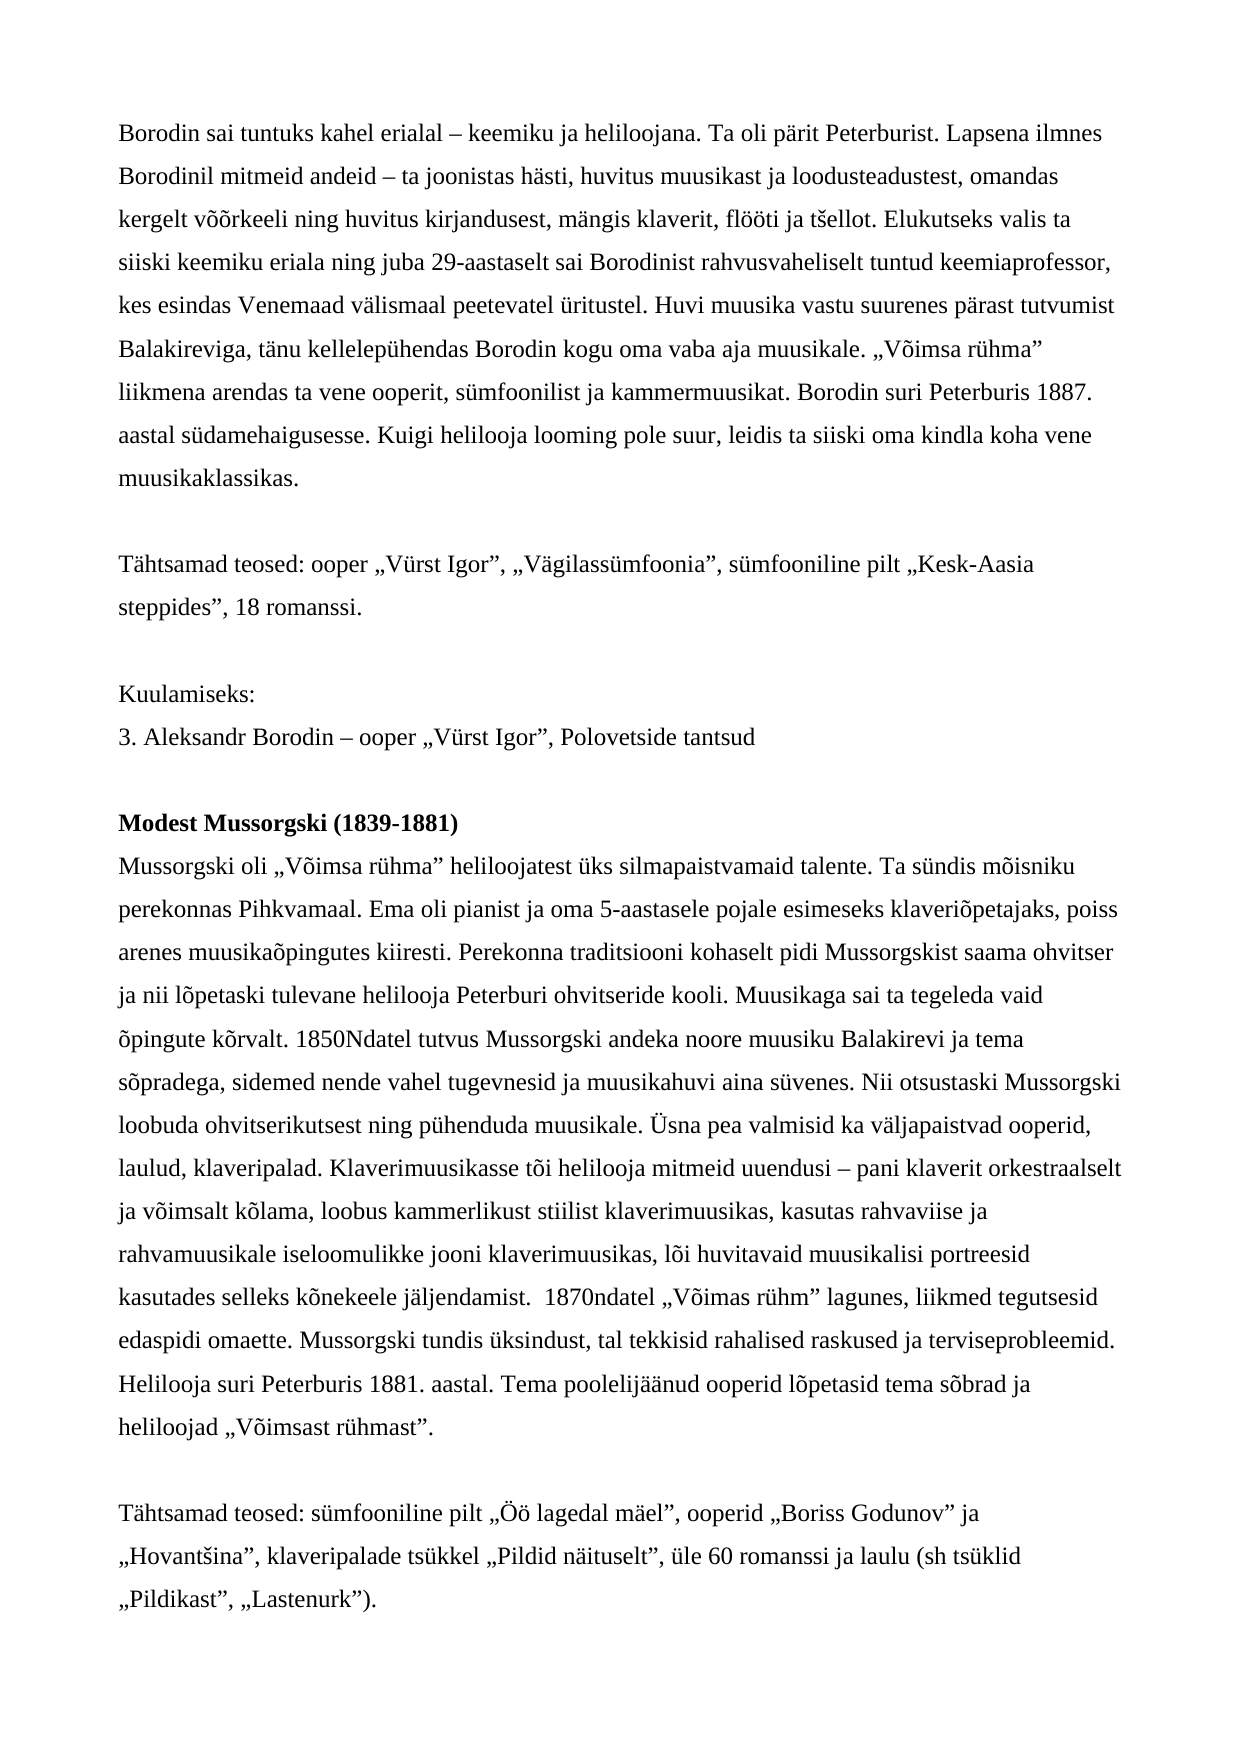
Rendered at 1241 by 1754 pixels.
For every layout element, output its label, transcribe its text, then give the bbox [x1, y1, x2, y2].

text Borodin sai tuntuks kahel erialal – keemiku ja heliloojana. Ta oli pärit Peterburist. Lapsena ilmnes Borodinil mitmeid andeid – ta joonistas hästi, huvitus muusikast ja loodusteadustest, omandas kergelt võõrkeeli ning huvitus kirjandusest, mängis klaverit, flööti ja tšellot. Elukutseks valis ta siiski keemiku eriala ning juba 29-aastaselt sai Borodinist rahvusvaheliselt tuntud keemiaprofessor, kes esindas Venemaad välismaal peetevatel üritustel. Huvi muusika vastu suurenes pärast tutvumist Balakireviga, tänu kellelepühendas Borodin kogu oma vaba aja muusikale. „Võimsa rühma” liikmena arendas ta vene ooperit, sümfoonilist ja kammermuusikat. Borodin suri Peterburis 1887. aastal südamehaigusesse. Kuigi helilooja looming pole suur, leidis ta siiski oma kindla koha vene muusikaklassikas. [118, 118, 1122, 492]
text Tähtsamad teosed: ooper „Vürst Igor”, „Vägilassümfoonia”, sümfooniline pilt „Kesk-Aasia steppides”, 18 romanssi. [118, 549, 1122, 621]
text Modest Mussorgski (1839-1881) [118, 808, 1122, 837]
text Tähtsamad teosed: sümfooniline pilt „Öö lagedal mäel”, ooperid „Boriss Godunov” ja „Hovantšina”, klaveripalade tsükkel „Pildid näituselt”, üle 60 romanssi ja laulu (sh tsüklid „Pildikast”, „Lastenurk”). [118, 1498, 1122, 1613]
text Mussorgski oli „Võimsa rühma” heliloojatest üks silmapaistvamaid talente. Ta sündis mõisniku perekonnas Pihkvamaal. Ema oli pianist ja oma 5-aastasele pojale esimeseks klaveriõpetajaks, poiss arenes muusikaõpingutes kiiresti. Perekonna traditsiooni kohaselt pidi Mussorgskist saama ohvitser ja nii lõpetaski tulevane helilooja Peterburi ohvitseride kooli. Muusikaga sai ta tegeleda vaid õpingute kõrvalt. 1850Ndatel tutvus Mussorgski andeka noore muusiku Balakirevi ja tema sõpradega, sidemed nende vahel tugevnesid ja muusikahuvi aina süvenes. Nii otsustaski Mussorgski loobuda ohvitserikutsest ning pühenduda muusikale. Üsna pea valmisid ka väljapaistvad ooperid, laulud, klaveripalad. Klaverimuusikasse tõi helilooja mitmeid uuendusi – pani klaverit orkestraalselt ja võimsalt kõlama, loobus kammerlikust stiilist klaverimuusikas, kasutas rahvaviise ja rahvamuusikale iseloomulikke jooni klaverimuusikas, lõi huvitavaid muusikalisi portreesid kasutades selleks kõnekeele jäljendamist. 1870ndatel „Võimas rühm” lagunes, liikmed tegutsesid edaspidi omaette. Mussorgski tundis üksindust, tal tekkisid rahalised raskused ja terviseprobleemid. Helilooja suri Peterburis 1881. aastal. Tema poolelijäänud ooperid lõpetasid tema sõbrad ja heliloojad „Võimsast rühmast”. [118, 851, 1122, 1441]
text Kuulamiseks: [118, 679, 1122, 707]
text 3. Aleksandr Borodin – ooper „Vürst Igor”, Polovetside tantsud [118, 722, 1122, 751]
